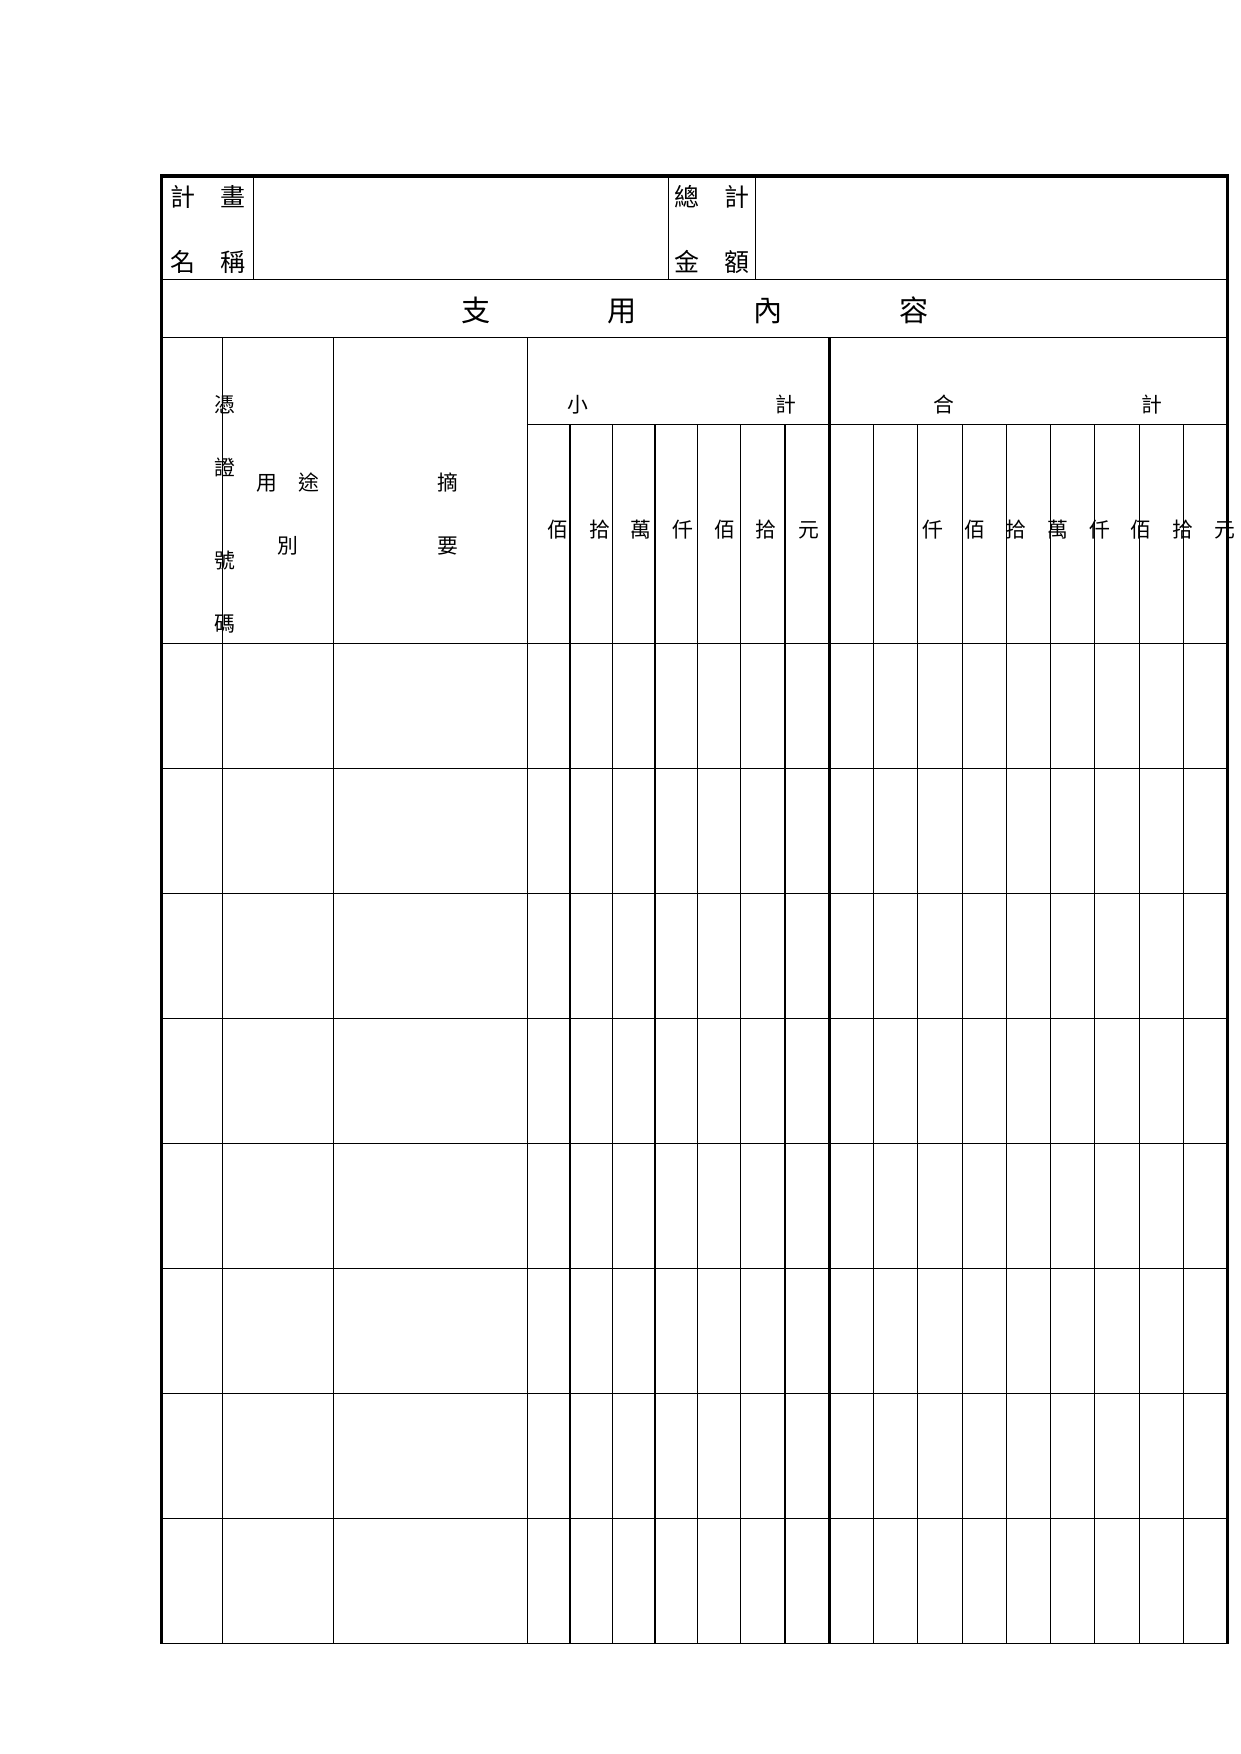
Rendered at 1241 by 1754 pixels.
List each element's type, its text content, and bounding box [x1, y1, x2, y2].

table_cell 元 [786, 425, 828, 643]
table_cell [698, 1394, 740, 1518]
table_cell [698, 1144, 740, 1268]
table_cell [741, 1269, 784, 1393]
table_cell 萬 [1007, 425, 1050, 643]
table_cell [656, 769, 697, 893]
table_cell [1007, 644, 1050, 768]
table_cell [741, 1019, 784, 1143]
table_cell [1140, 1394, 1183, 1518]
table_cell [874, 644, 917, 768]
table_cell [656, 1394, 697, 1518]
table_cell 憑證 號碼 [163, 338, 222, 643]
table_cell [1007, 1144, 1050, 1268]
table_cell [1140, 894, 1183, 1018]
table_cell [656, 1519, 697, 1643]
table_cell [528, 644, 569, 768]
table_cell [1184, 1519, 1226, 1643]
table_cell [1140, 644, 1183, 768]
table_cell [741, 1519, 784, 1643]
table_cell 佰 [528, 425, 569, 643]
table_cell [1051, 894, 1094, 1018]
table_cell [528, 1269, 569, 1393]
table_cell [334, 1269, 527, 1393]
table_cell [1007, 1394, 1050, 1518]
table_cell 元 [1184, 425, 1226, 643]
table_cell [1007, 1269, 1050, 1393]
table_cell [223, 1269, 333, 1393]
table_cell [963, 1144, 1006, 1268]
table_cell [223, 894, 333, 1018]
table_cell [698, 1019, 740, 1143]
table_cell [613, 1269, 654, 1393]
table_cell [831, 1019, 873, 1143]
table_cell [874, 769, 917, 893]
table_cell [918, 769, 962, 893]
table_cell 萬 [613, 425, 654, 643]
table_cell [528, 1019, 569, 1143]
table_cell [334, 894, 527, 1018]
table_cell [223, 1394, 333, 1518]
table_cell [334, 644, 527, 768]
table_cell [1095, 769, 1139, 893]
table_cell [918, 1519, 962, 1643]
table_cell [918, 1144, 962, 1268]
table_cell [831, 769, 873, 893]
table_cell [163, 1519, 222, 1643]
table_cell [334, 1019, 527, 1143]
table_cell 拾 [963, 425, 1006, 643]
table_cell 小 計 [528, 338, 828, 424]
table_cell [741, 644, 784, 768]
table_cell [656, 1144, 697, 1268]
table_cell [786, 1019, 828, 1143]
table_header [254, 178, 668, 279]
table_cell [918, 1269, 962, 1393]
table_cell [831, 1269, 873, 1393]
table_cell [223, 1019, 333, 1143]
table_cell [918, 894, 962, 1018]
table_cell [613, 769, 654, 893]
table_cell [1095, 1019, 1139, 1143]
table_cell [963, 644, 1006, 768]
table_cell [1184, 894, 1226, 1018]
table_cell [741, 769, 784, 893]
table_cell [698, 769, 740, 893]
table_cell [874, 1394, 917, 1518]
table_cell [1140, 1019, 1183, 1143]
table_cell [786, 644, 828, 768]
table_cell [1095, 1394, 1139, 1518]
table_cell [223, 1144, 333, 1268]
table_cell [223, 769, 333, 893]
table_cell [163, 894, 222, 1018]
table_cell [334, 1394, 527, 1518]
table_cell [528, 1519, 569, 1643]
table_header 計 畫 名 稱 [163, 178, 253, 279]
table_cell [334, 1144, 527, 1268]
table_cell [698, 644, 740, 768]
table_cell [1095, 894, 1139, 1018]
table_cell [613, 1394, 654, 1518]
table_cell [831, 644, 873, 768]
table_cell [1051, 644, 1094, 768]
table_cell [831, 1519, 873, 1643]
table_cell 拾 [1140, 425, 1183, 643]
table_cell [1051, 769, 1094, 893]
table_cell 用途別 [223, 338, 333, 643]
table_cell [831, 425, 873, 643]
table_cell [698, 1519, 740, 1643]
table_cell 佰 [1095, 425, 1139, 643]
table_cell [1051, 1519, 1094, 1643]
table_cell [1095, 1144, 1139, 1268]
table_cell [918, 1394, 962, 1518]
table_cell [698, 1269, 740, 1393]
table_cell 摘 要 [334, 338, 527, 643]
table_cell 拾 [571, 425, 612, 643]
table_cell [656, 894, 697, 1018]
table_cell [1051, 1394, 1094, 1518]
table_cell [1095, 1519, 1139, 1643]
table_cell [613, 1519, 654, 1643]
table_cell [874, 894, 917, 1018]
table_cell [786, 1394, 828, 1518]
table_cell [613, 1019, 654, 1143]
table_cell [741, 894, 784, 1018]
table_cell [831, 894, 873, 1018]
table_cell [571, 894, 612, 1018]
table_cell [786, 1144, 828, 1268]
table_cell [334, 769, 527, 893]
table_cell [786, 1519, 828, 1643]
table_cell [1051, 1019, 1094, 1143]
table_cell [571, 1269, 612, 1393]
table_cell [1007, 1519, 1050, 1643]
table_cell [874, 1144, 917, 1268]
table_cell [1184, 1394, 1226, 1518]
table_cell [963, 1269, 1006, 1393]
table_cell [1007, 894, 1050, 1018]
table_cell 仟 [656, 425, 697, 643]
table_cell [571, 1019, 612, 1143]
table_cell [963, 1394, 1006, 1518]
table_cell [656, 644, 697, 768]
table_cell [1140, 1519, 1183, 1643]
table_cell [571, 1394, 612, 1518]
table_cell [571, 644, 612, 768]
table_cell 佰 [918, 425, 962, 643]
table_cell [963, 769, 1006, 893]
table_cell 佰 [698, 425, 740, 643]
table_cell [656, 1269, 697, 1393]
table_cell [1051, 1144, 1094, 1268]
table_cell [163, 769, 222, 893]
table_cell 仟 [874, 425, 917, 643]
table_cell [741, 1394, 784, 1518]
table_cell [963, 894, 1006, 1018]
table_cell [1051, 1269, 1094, 1393]
table_cell [874, 1269, 917, 1393]
table_cell [223, 1519, 333, 1643]
table_cell [698, 894, 740, 1018]
table_cell [786, 1269, 828, 1393]
table_cell [571, 1144, 612, 1268]
table_cell [918, 644, 962, 768]
table_cell 仟 [1051, 425, 1094, 643]
table_cell 支 用 內 容 [163, 280, 1226, 337]
table_cell [786, 769, 828, 893]
table_header [756, 178, 1226, 279]
table_cell [1140, 1144, 1183, 1268]
table_cell [613, 644, 654, 768]
table_cell [963, 1019, 1006, 1143]
table_cell [1095, 644, 1139, 768]
table_cell [1184, 1019, 1226, 1143]
table_cell [1184, 1144, 1226, 1268]
table_cell [874, 1519, 917, 1643]
table_cell [1140, 769, 1183, 893]
table_cell [656, 1019, 697, 1143]
table_cell [1184, 644, 1226, 768]
table_cell [163, 1269, 222, 1393]
table_cell [1140, 1269, 1183, 1393]
table_cell [1007, 769, 1050, 893]
table_cell [1184, 769, 1226, 893]
table_header 總 計 金 額 [669, 178, 755, 279]
table_cell [163, 644, 222, 768]
table_cell 拾 [741, 425, 784, 643]
table_cell [163, 1394, 222, 1518]
table_cell [571, 769, 612, 893]
table_cell [1007, 1019, 1050, 1143]
table_cell [786, 894, 828, 1018]
table_cell [874, 1019, 917, 1143]
table_cell [831, 1144, 873, 1268]
table_cell [571, 1519, 612, 1643]
table_cell [613, 1144, 654, 1268]
table_cell [741, 1144, 784, 1268]
table_cell [528, 1144, 569, 1268]
table_cell [613, 894, 654, 1018]
table_cell [831, 1394, 873, 1518]
table_cell [163, 1144, 222, 1268]
table_cell [528, 769, 569, 893]
table_cell [223, 644, 333, 768]
table_cell [528, 1394, 569, 1518]
table_cell [963, 1519, 1006, 1643]
table_cell [1184, 1269, 1226, 1393]
table_cell [918, 1019, 962, 1143]
table_cell [528, 894, 569, 1018]
table_cell [163, 1019, 222, 1143]
table_cell 合 計 [831, 338, 1226, 424]
table_cell [334, 1519, 527, 1643]
table_cell [1095, 1269, 1139, 1393]
